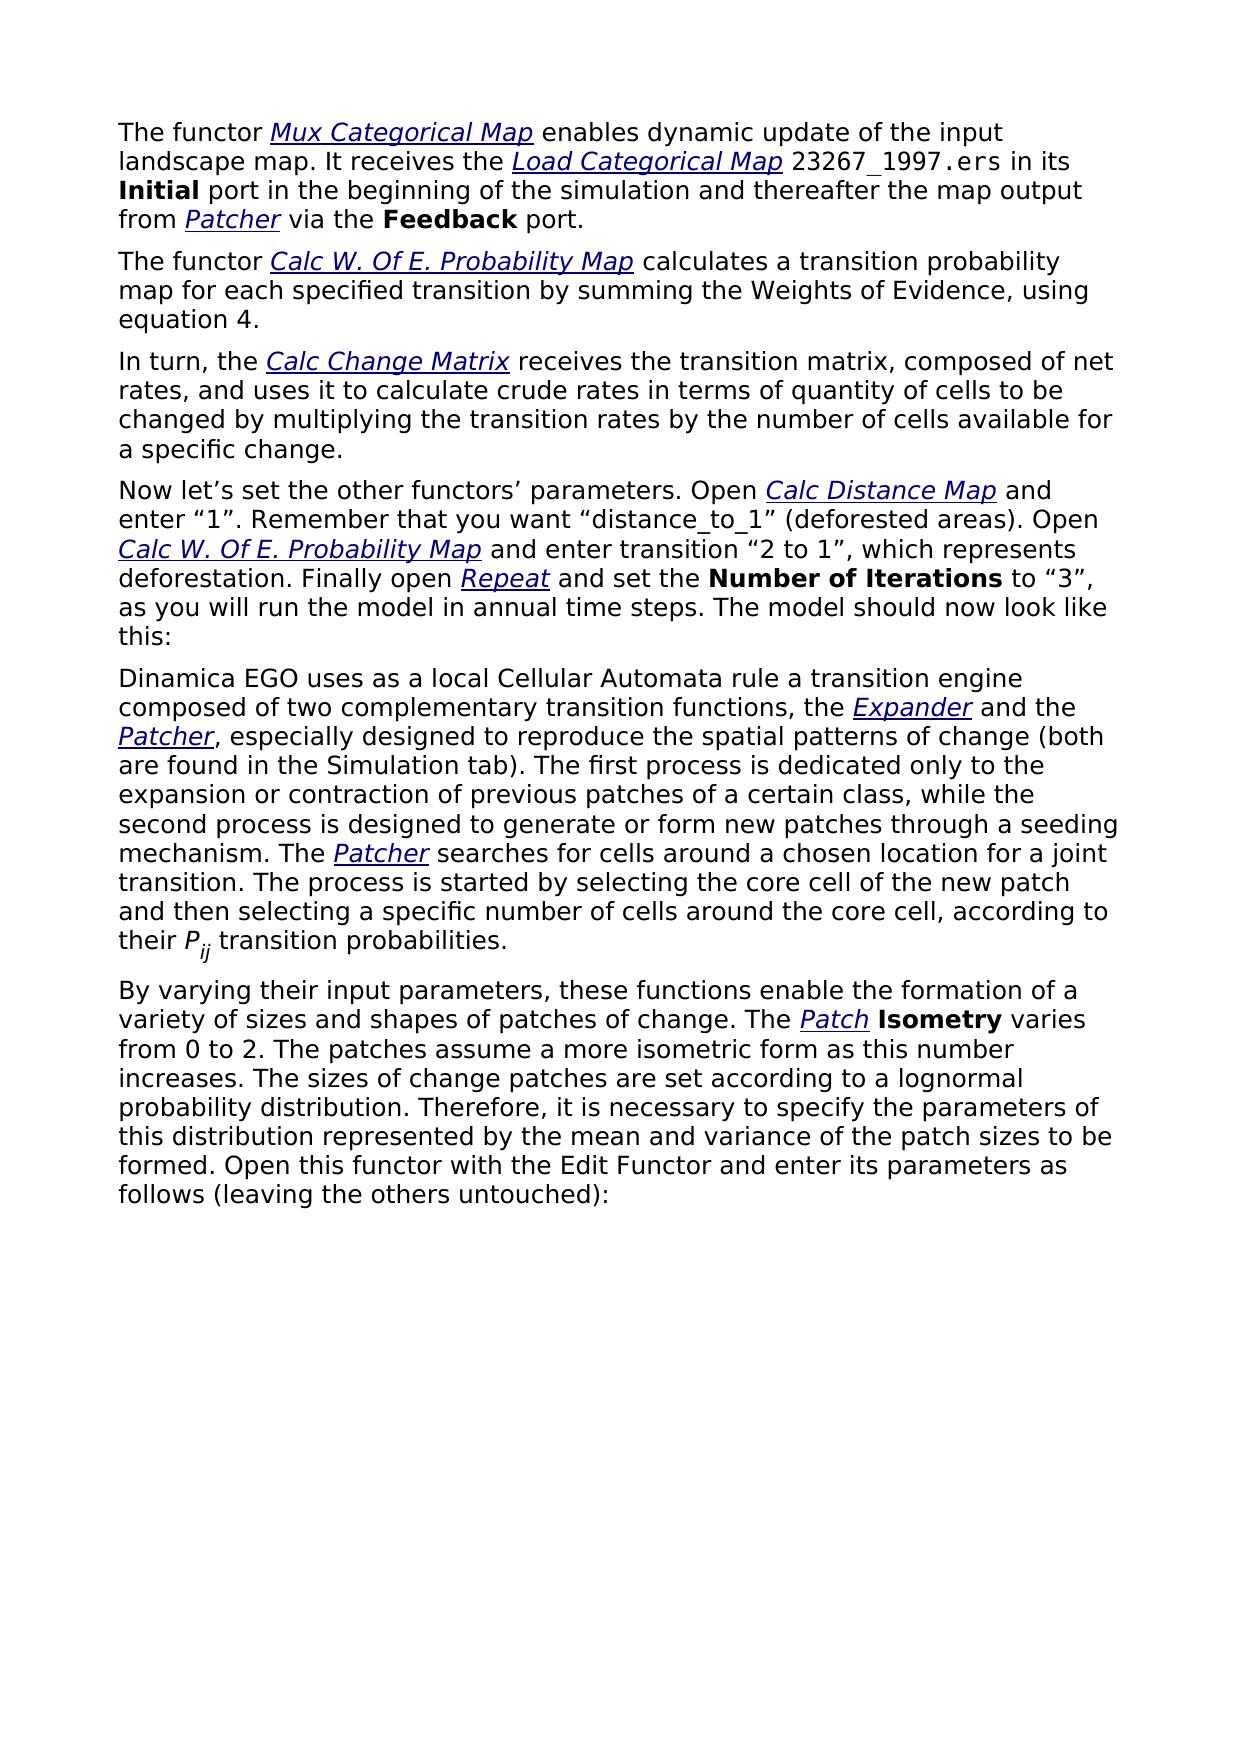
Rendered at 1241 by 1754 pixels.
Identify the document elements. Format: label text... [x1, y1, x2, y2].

text Dinamica EGO uses as a local Cellular Automata rule a transition engine composed of two complementary transition functions, the Expander and the Patcher, especially designed to reproduce the spatial patterns of change (both are found in the Simulation tab). The first process is dedicated only to the expansion or contraction of previous patches of a certain class, while the second process is designed to generate or form new patches through a seeding mechanism. The Patcher searches for cells around a chosen location for a joint transition. The process is started by selecting the core cell of the new patch and then selecting a specific number of cells around the core cell, according to their Pij transition probabilities. [118, 664, 1122, 964]
text The functor Mux Categorical Map enables dynamic update of the input landscape map. It receives the Load Categorical Map 23267_1997.ers in its Initial port in the beginning of the simulation and thereafter the map output from Patcher via the Feedback port. [118, 118, 1122, 235]
text By varying their input parameters, these functions enable the formation of a variety of sizes and shapes of patches of change. The Patch Isometry varies from 0 to 2. The patches assume a more isometric form as this number increases. The sizes of change patches are set according to a lognormal probability distribution. Therefore, it is necessary to specify the parameters of this distribution represented by the mean and variance of the patch sizes to be formed. Open this functor with the Edit Functor and enter its parameters as follows (leaving the others untouched): [118, 977, 1122, 1210]
text In turn, the Calc Change Matrix receives the transition matrix, composed of net rates, and uses it to calculate crude rates in terms of quantity of cells to be changed by multiplying the transition rates by the number of cells available for a specific change. [118, 347, 1122, 464]
text Now let’s set the other functors’ parameters. Open Calc Distance Map and enter “1”. Remember that you want “distance_to_1” (deforested areas). Open Calc W. Of E. Probability Map and enter transition “2 to 1”, which represents deforestation. Finally open Repeat and set the Number of Iterations to “3”, as you will run the model in annual time steps. The model should now look like this: [118, 476, 1122, 651]
text The functor Calc W. Of E. Probability Map calculates a transition probability map for each specified transition by summing the Weights of Evidence, using equation 4. [118, 247, 1122, 335]
